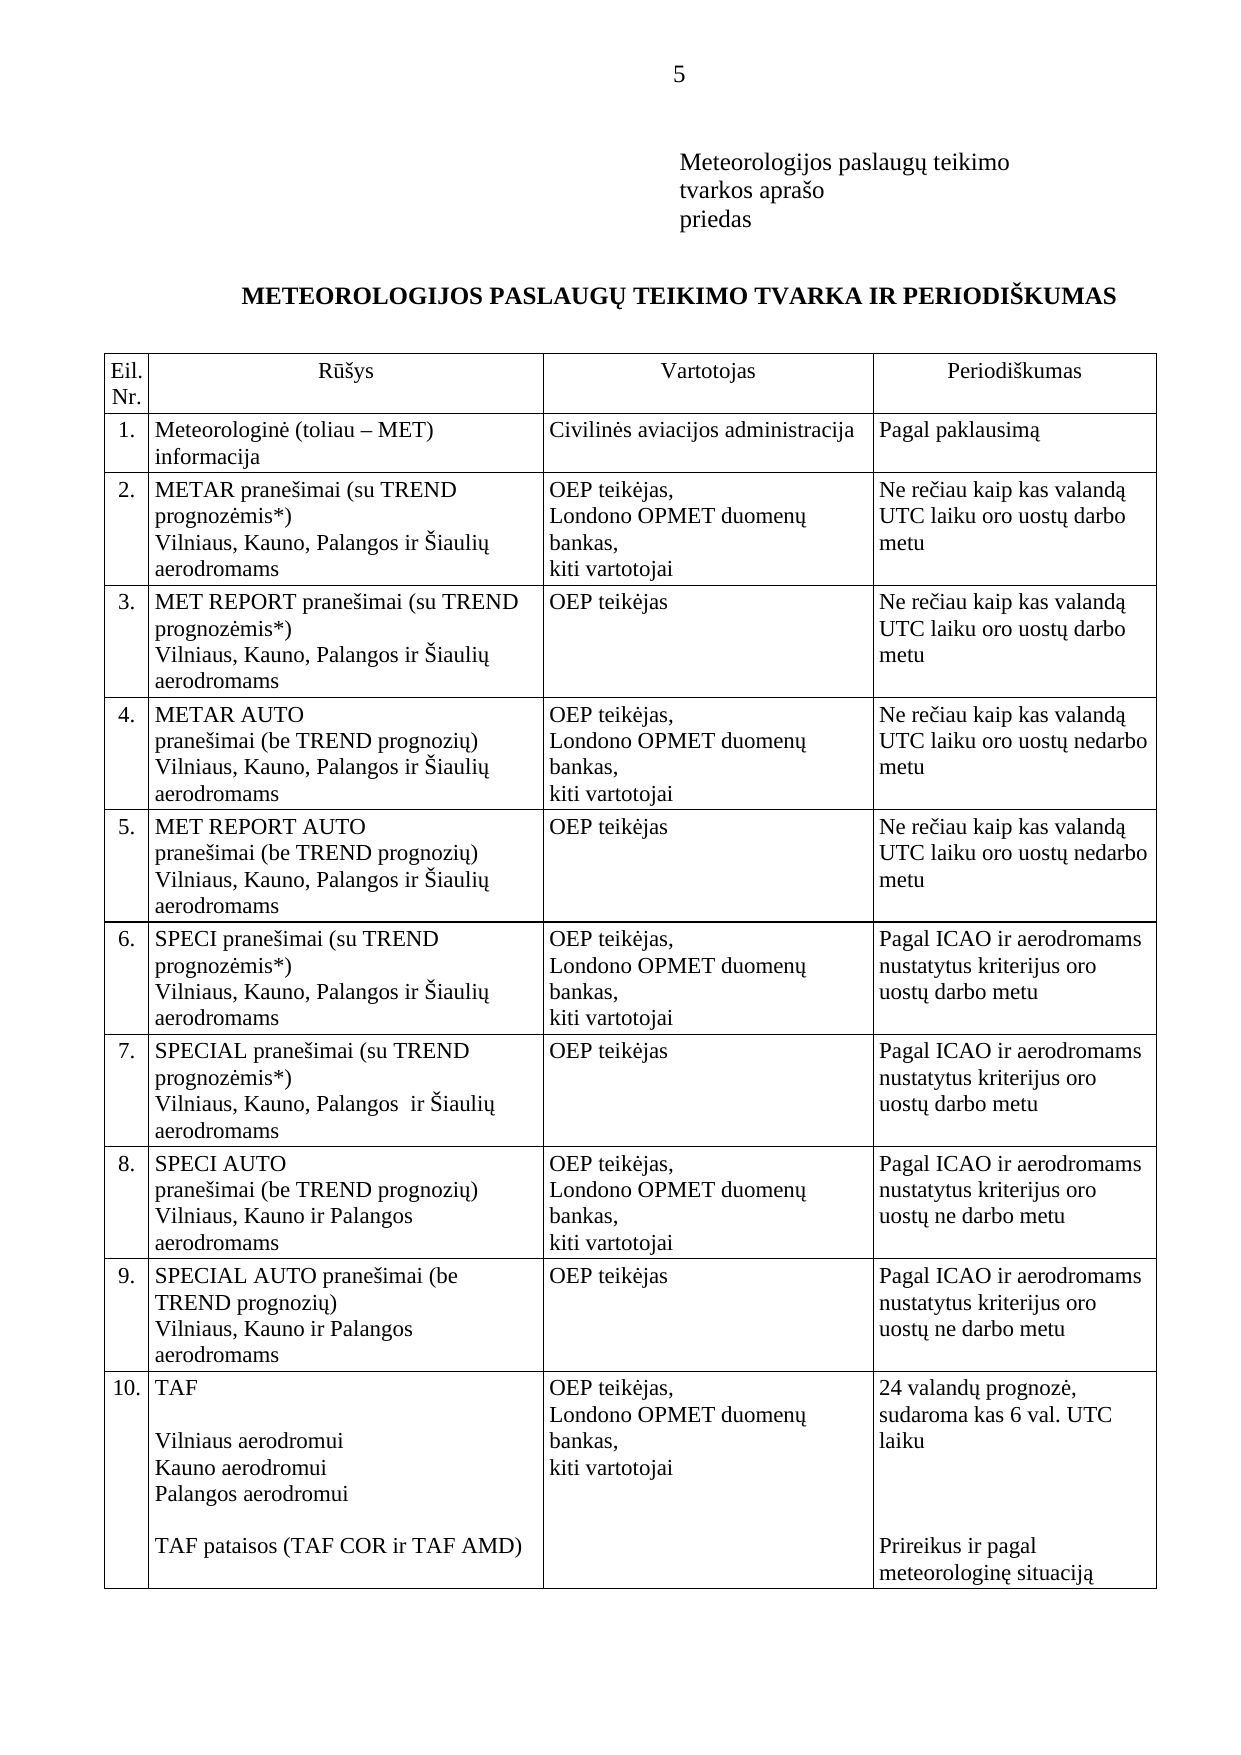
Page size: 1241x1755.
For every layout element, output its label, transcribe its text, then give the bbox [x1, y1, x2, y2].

table_cell OEP teikėjas [544, 586, 873, 697]
text tvarkos aprašo [177, 176, 1181, 204]
table_cell SPECIAL pranešimai (su TREND prognozėmis*) Vilniaus, Kauno, Palangos ir Šiaulių aerodromams [149, 1035, 543, 1146]
table_cell 7. [105, 1035, 148, 1146]
table_cell OEP teikėjas [544, 810, 873, 921]
table_header Periodiškumas [874, 354, 1156, 413]
table_cell OEP teikėjas, Londono OPMET duomenų bankas, kiti vartotojai [544, 1147, 873, 1258]
table_cell OEP teikėjas [544, 1259, 873, 1371]
table_cell Ne rečiau kaip kas valandą UTC laiku oro uostų nedarbo metu [874, 810, 1156, 921]
table_header Vartotojas [544, 354, 873, 413]
table_cell SPECIAL AUTO pranešimai (be TREND prognozių) Vilniaus, Kauno ir Palangos aerodromams [149, 1259, 543, 1371]
text METEOROLOGIJOS PASLAUGŲ TEIKIMO TVARKA IR PERIODIŠKUMAS [177, 281, 1181, 310]
table_cell Pagal paklausimą [874, 414, 1156, 472]
table_cell Pagal ICAO ir aerodromams nustatytus kriterijus oro uostų ne darbo metu [874, 1147, 1156, 1258]
table_cell OEP teikėjas [544, 1035, 873, 1146]
table_cell Pagal ICAO ir aerodromams nustatytus kriterijus oro uostų darbo metu [874, 923, 1156, 1034]
table_cell Meteorologinė (toliau – MET) informacija [149, 414, 543, 472]
table_cell OEP teikėjas, Londono OPMET duomenų bankas, kiti vartotojai [544, 923, 873, 1034]
table_cell 1. [105, 414, 148, 472]
table_cell 6. [105, 923, 148, 1034]
table_cell Pagal ICAO ir aerodromams nustatytus kriterijus oro uostų darbo metu [874, 1035, 1156, 1146]
table_cell TAF Vilniaus aerodromui Kauno aerodromui Palangos aerodromui TAF pataisos (TAF COR ir TAF AMD) [149, 1372, 543, 1588]
table_cell Ne rečiau kaip kas valandą UTC laiku oro uostų darbo metu [874, 473, 1156, 584]
table_cell 8. [105, 1147, 148, 1258]
table_header Rūšys [149, 354, 543, 413]
table_cell SPECI pranešimai (su TREND prognozėmis*) Vilniaus, Kauno, Palangos ir Šiaulių aerodromams [149, 923, 543, 1034]
table_cell 9. [105, 1259, 148, 1371]
table_cell MET REPORT pranešimai (su TREND prognozėmis*) Vilniaus, Kauno, Palangos ir Šiaulių aerodromams [149, 586, 543, 697]
table_cell OEP teikėjas, Londono OPMET duomenų bankas, kiti vartotojai [544, 698, 873, 809]
table_cell SPECI AUTO pranešimai (be TREND prognozių) Vilniaus, Kauno ir Palangos aerodromams [149, 1147, 543, 1258]
table_cell Civilinės aviacijos administracija [544, 414, 873, 472]
table_cell Ne rečiau kaip kas valandą UTC laiku oro uostų nedarbo metu [874, 698, 1156, 809]
table_header Eil. Nr. [105, 354, 148, 413]
text priedas [177, 204, 1181, 233]
table_cell Ne rečiau kaip kas valandą UTC laiku oro uostų darbo metu [874, 586, 1156, 697]
table_cell 4. [105, 698, 148, 809]
table_cell 2. [105, 473, 148, 584]
table_cell MET REPORT AUTO pranešimai (be TREND prognozių) Vilniaus, Kauno, Palangos ir Šiaulių aerodromams [149, 810, 543, 921]
text Meteorologijos paslaugų teikimo [177, 147, 1181, 176]
table_cell OEP teikėjas, Londono OPMET duomenų bankas, kiti vartotojai [544, 1372, 873, 1588]
table_cell 3. [105, 586, 148, 697]
table_cell METAR pranešimai (su TREND prognozėmis*) Vilniaus, Kauno, Palangos ir Šiaulių aerodromams [149, 473, 543, 584]
table_cell 10. [105, 1372, 148, 1588]
table_cell 24 valandų prognozė, sudaroma kas 6 val. UTC laiku Prireikus ir pagal meteorologinę situaciją [874, 1372, 1156, 1588]
table_cell METAR AUTO pranešimai (be TREND prognozių) Vilniaus, Kauno, Palangos ir Šiaulių aerodromams [149, 698, 543, 809]
table_cell OEP teikėjas, Londono OPMET duomenų bankas, kiti vartotojai [544, 473, 873, 584]
table_cell 5. [105, 810, 148, 921]
table_cell Pagal ICAO ir aerodromams nustatytus kriterijus oro uostų ne darbo metu [874, 1259, 1156, 1371]
